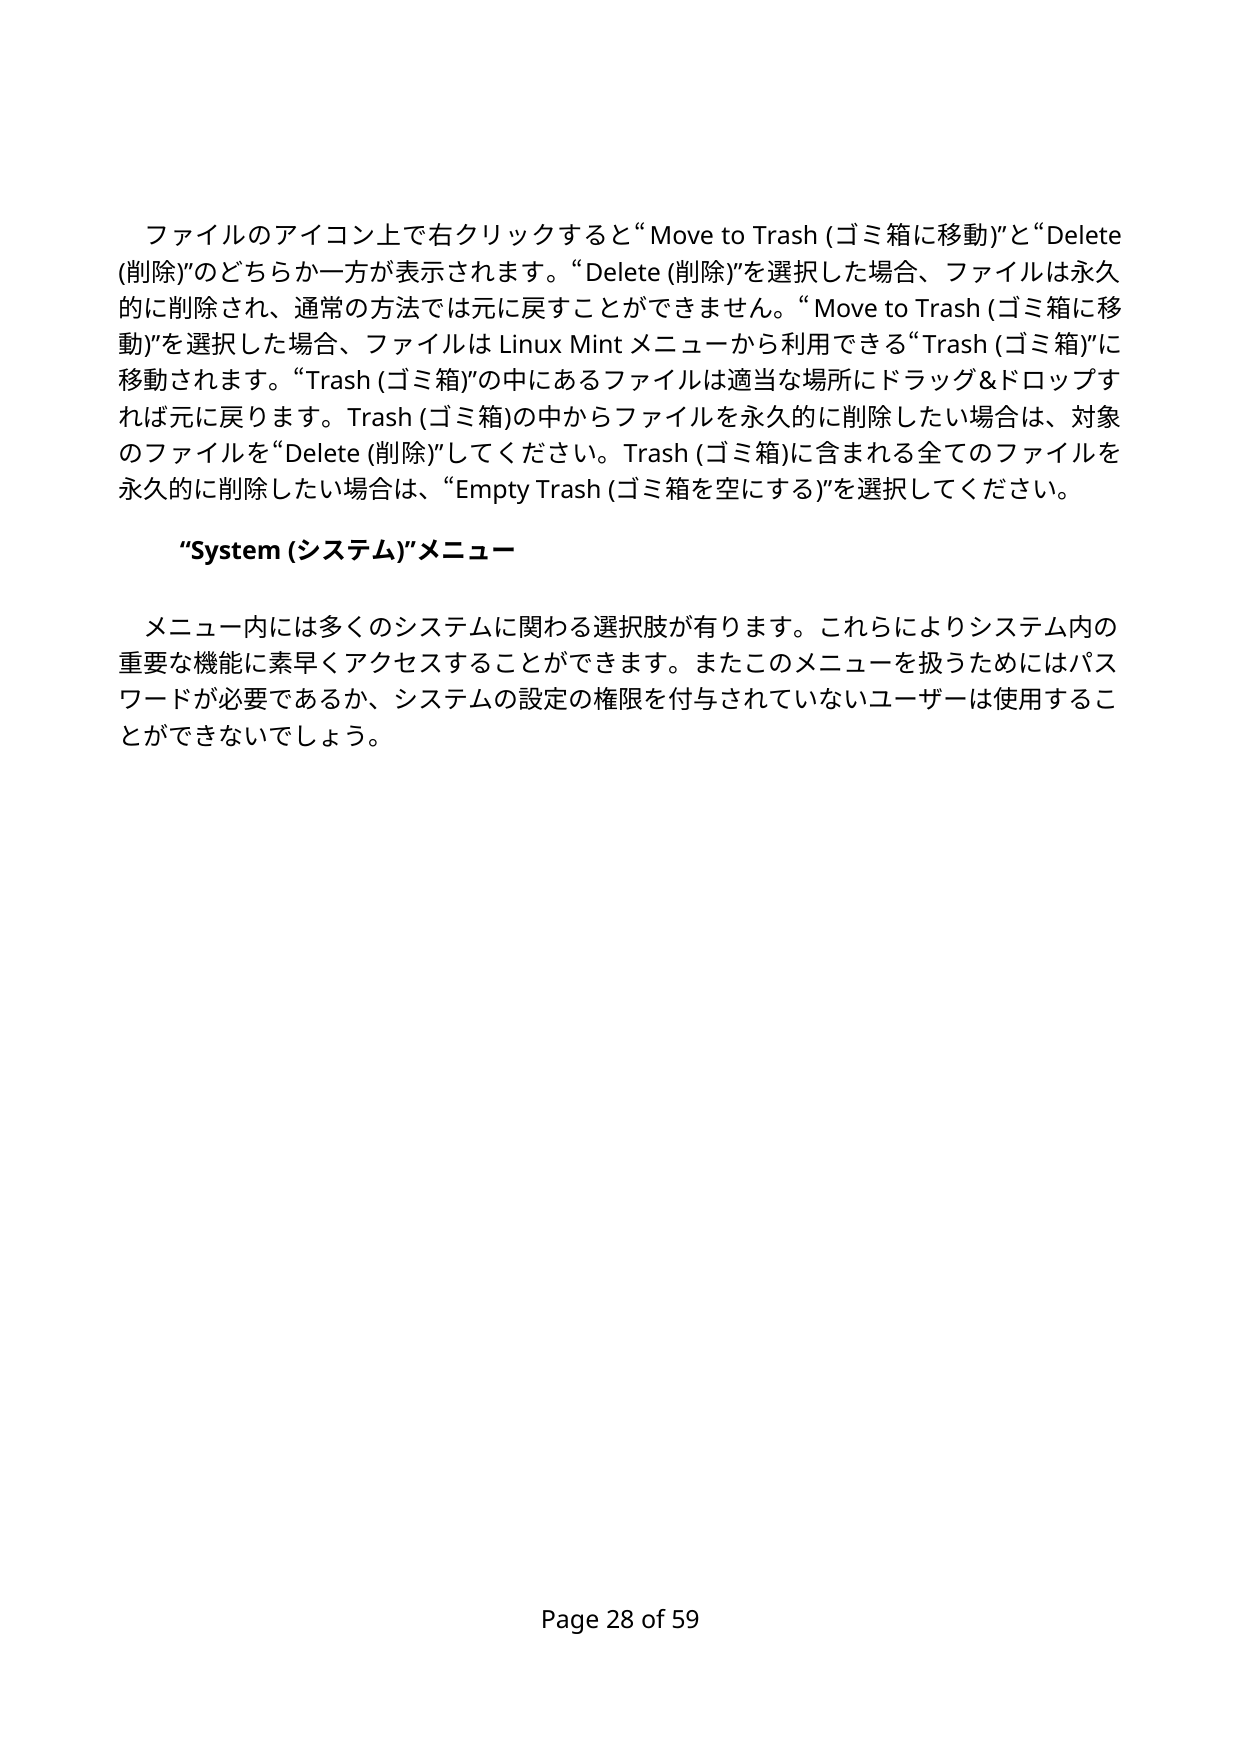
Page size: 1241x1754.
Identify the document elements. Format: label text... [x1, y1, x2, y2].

subtitle “System (システム)”メニュー [118, 531, 1122, 567]
text ファイルのアイコン上で右クリックすると“Move to Trash (ゴミ箱に移動)”と“Delete (削除)”のどちらか一方が表示されます。“Delete (削除)”を選択した場合、ファイルは永久的に削除され、通常の方法では元に戻すことができません。“Move to Trash (ゴミ箱に移動)”を選択した場合、ファイルはLinux Mintメニューから利用できる“Trash (ゴミ箱)”に移動されます。“Trash (ゴミ箱)”の中にあるファイルは適当な場所にドラッグ&ドロップすれば元に戻ります。Trash (ゴミ箱)の中からファイルを永久的に削除したい場合は、対象のファイルを“Delete (削除)”してください。Trash (ゴミ箱)に含まれる全てのファイルを永久的に削除したい場合は、“Empty Trash (ゴミ箱を空にする)”を選択してください。 [118, 216, 1122, 506]
text メニュー内には多くのシステムに関わる選択肢が有ります。これらによりシステム内の重要な機能に素早くアクセスすることができます。またこのメニューを扱うためにはパスワードが必要であるか、システムの設定の権限を付与されていないユーザーは使用することができないでしょう。 [118, 607, 1122, 752]
